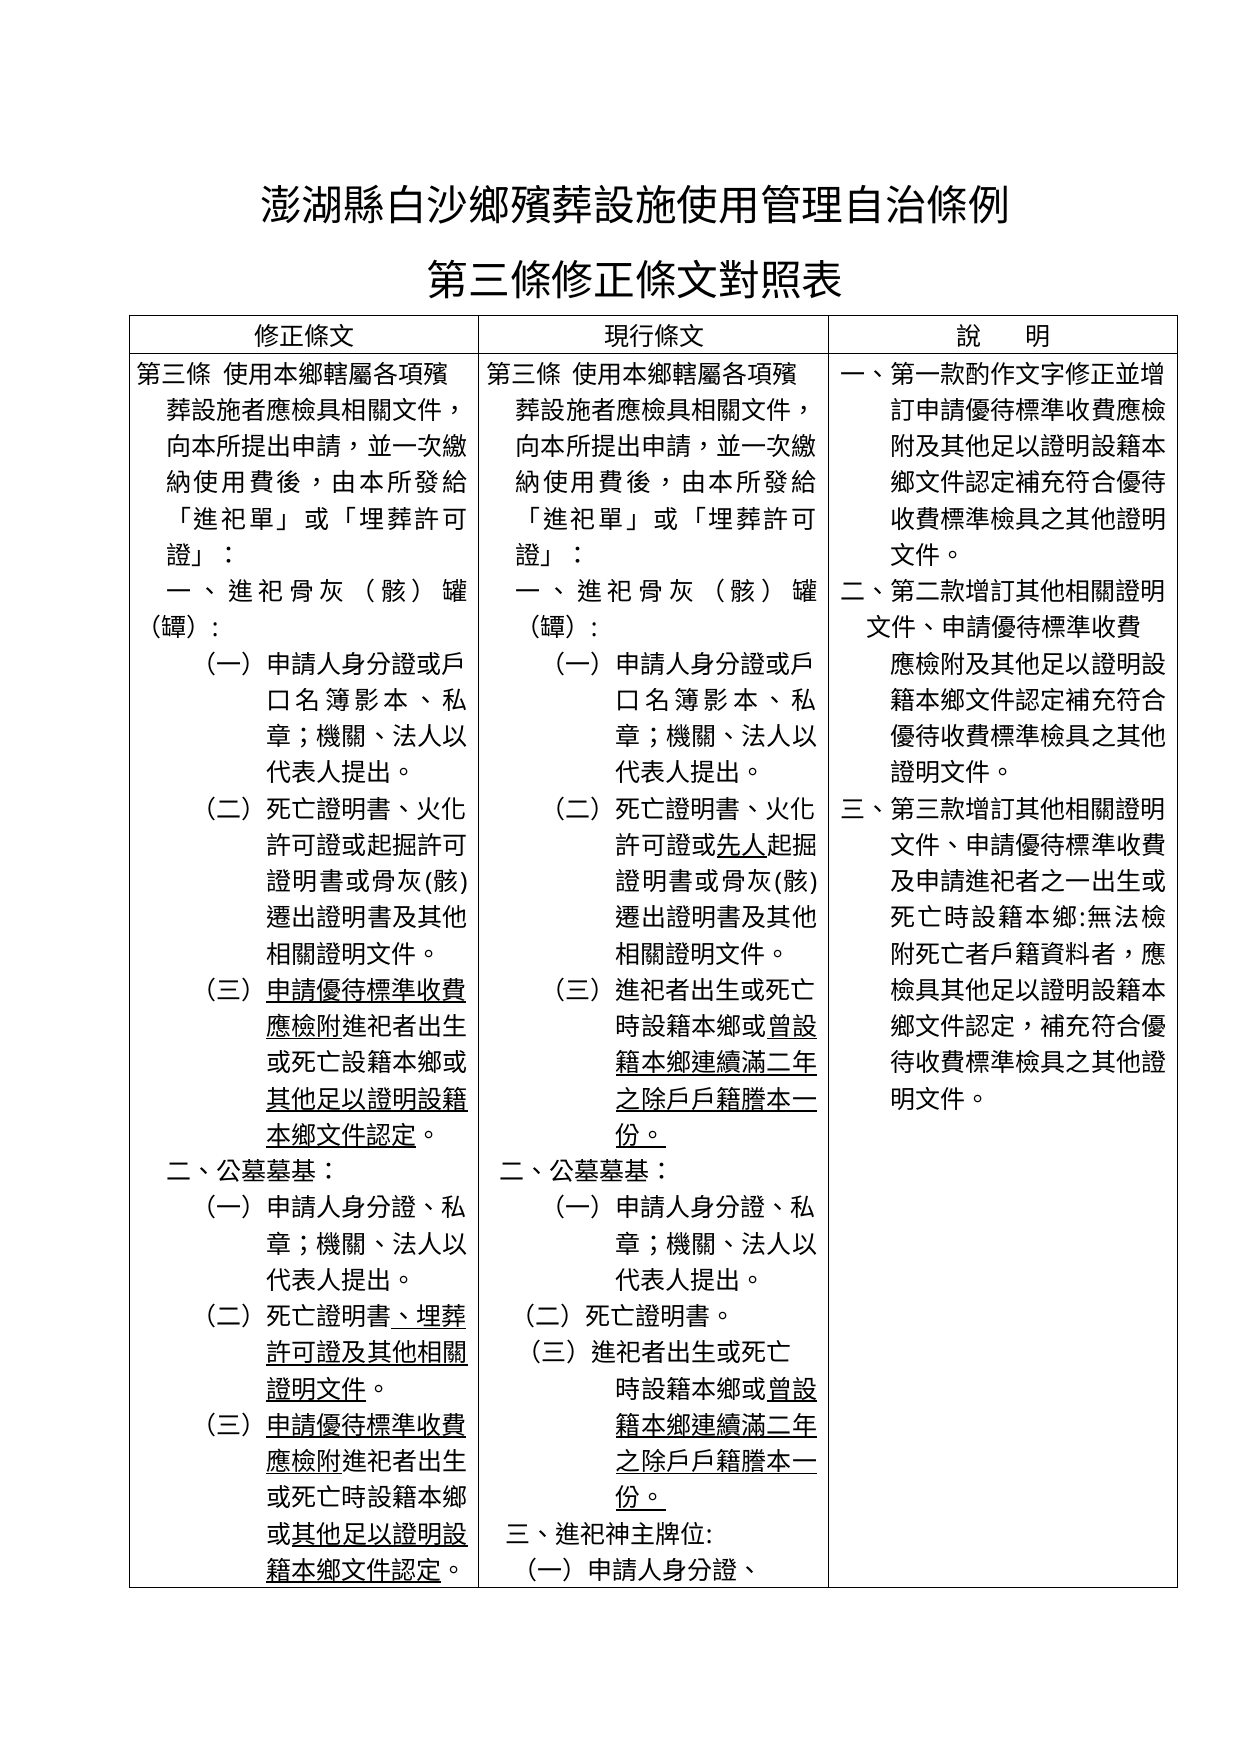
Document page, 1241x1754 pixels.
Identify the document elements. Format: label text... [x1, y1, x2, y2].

table_cell 第三條 使用本鄉轄屬各項殯 葬設施者應檢具相關文件，向本所提出申請，並一次繳納使用費後，由本所發給「進祀單」或「埋葬許可證」： 一、進祀骨灰（骸）罐（罈）: （一）申請人身分證或戶 口名簿影本、私章；機關、法人以代表人提出。 （二）死亡證明書、火化 許可證或先人起掘證明書或骨灰(骸)遷出證明書及其他相關證明文件。 （三）進祀者出生或死亡 時設籍本鄉或曾設籍本鄉連續滿二年之除戶戶籍謄本一份。 二、公墓墓基： （一）申請人身分證、私 章；機關、法人以代表人提出。 （二）死亡證明書。 （三）進祀者出生或死亡 時設籍本鄉或曾設籍本鄉連續滿二年之除戶戶籍謄本一份。 三、進祀神主牌位: （一）申請人身分證、 [479, 354, 828, 1587]
table_header 修正條文 [130, 316, 478, 353]
text 第三條修正條文對照表 [177, 239, 1092, 314]
table_cell 一、第一款酌作文字修正並增 訂申請優待標準收費應檢附及其他足以證明設籍本鄉文件認定補充符合優待收費標準檢具之其他證明文件。 二、第二款增訂其他相關證明 文件、申請優待標準收費 應檢附及其他足以證明設籍本鄉文件認定補充符合優待收費標準檢具之其他證明文件。 三、第三款增訂其他相關證明 文件、申請優待標準收費及申請進祀者之一出生或死亡時設籍本鄉:無法檢附死亡者戶籍資料者，應檢具其他足以證明設籍本鄉文件認定，補充符合優待收費標準檢具之其他證明文件。 [829, 354, 1177, 1587]
table_cell 第三條 使用本鄉轄屬各項殯 葬設施者應檢具相關文件，向本所提出申請，並一次繳納使用費後，由本所發給「進祀單」或「埋葬許可證」： 一、進祀骨灰（骸）罐（罈）: （一）申請人身分證或戶 口名簿影本、私章；機關、法人以代表人提出。 （二）死亡證明書、火化 許可證或起掘許可證明書或骨灰(骸)遷出證明書及其他相關證明文件。 （三）申請優待標準收費 應檢附進祀者出生或死亡設籍本鄉或其他足以證明設籍本鄉文件認定。 二、公墓墓基： （一）申請人身分證、私 章；機關、法人以代表人提出。 （二）死亡證明書、埋葬 許可證及其他相關證明文件。 （三）申請優待標準收費 應檢附進祀者出生或死亡時設籍本鄉或其他足以證明設籍本鄉文件認定。 [130, 354, 478, 1587]
table_header 現行條文 [479, 316, 828, 353]
text 澎湖縣白沙鄉殯葬設施使用管理自治條例 [177, 164, 1092, 239]
table_header 說 明 [829, 316, 1177, 353]
